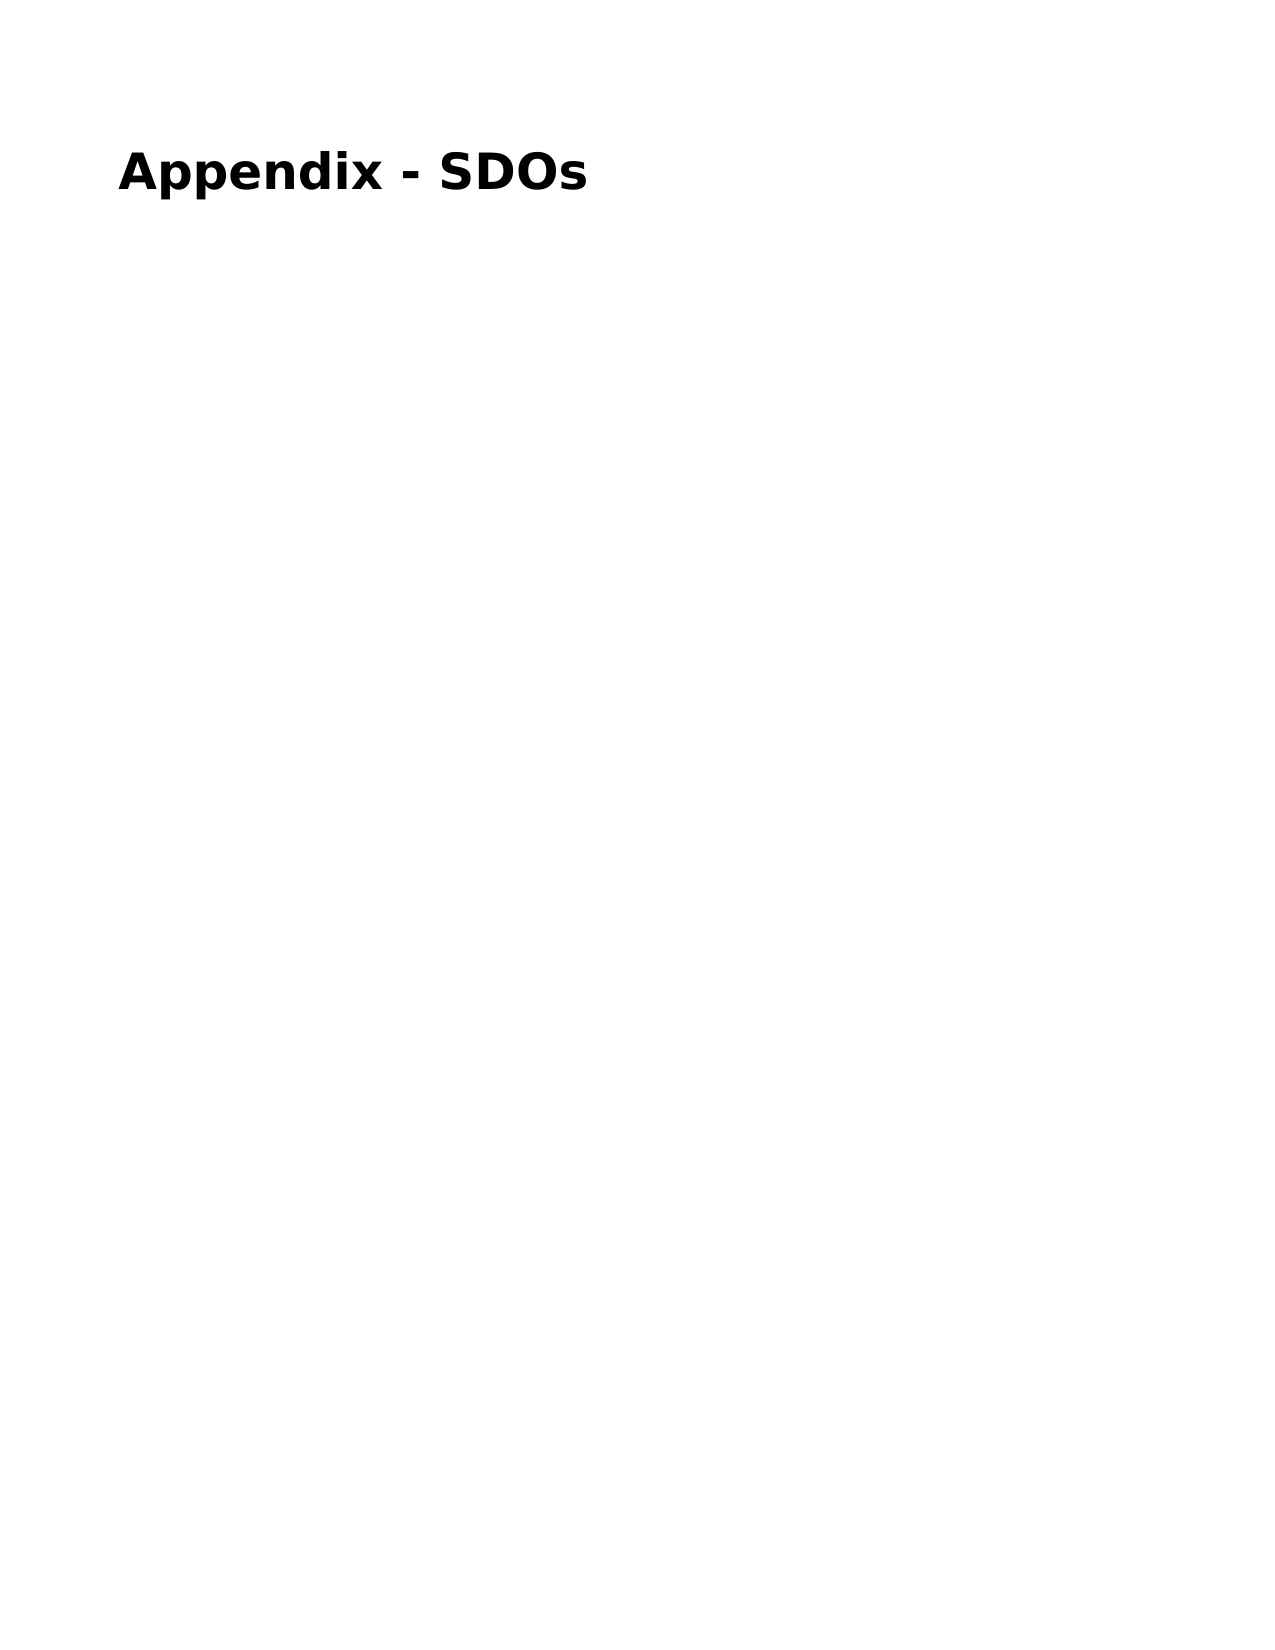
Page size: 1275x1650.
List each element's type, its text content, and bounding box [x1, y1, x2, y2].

subtitle Appendix - SDOs [118, 143, 1157, 201]
